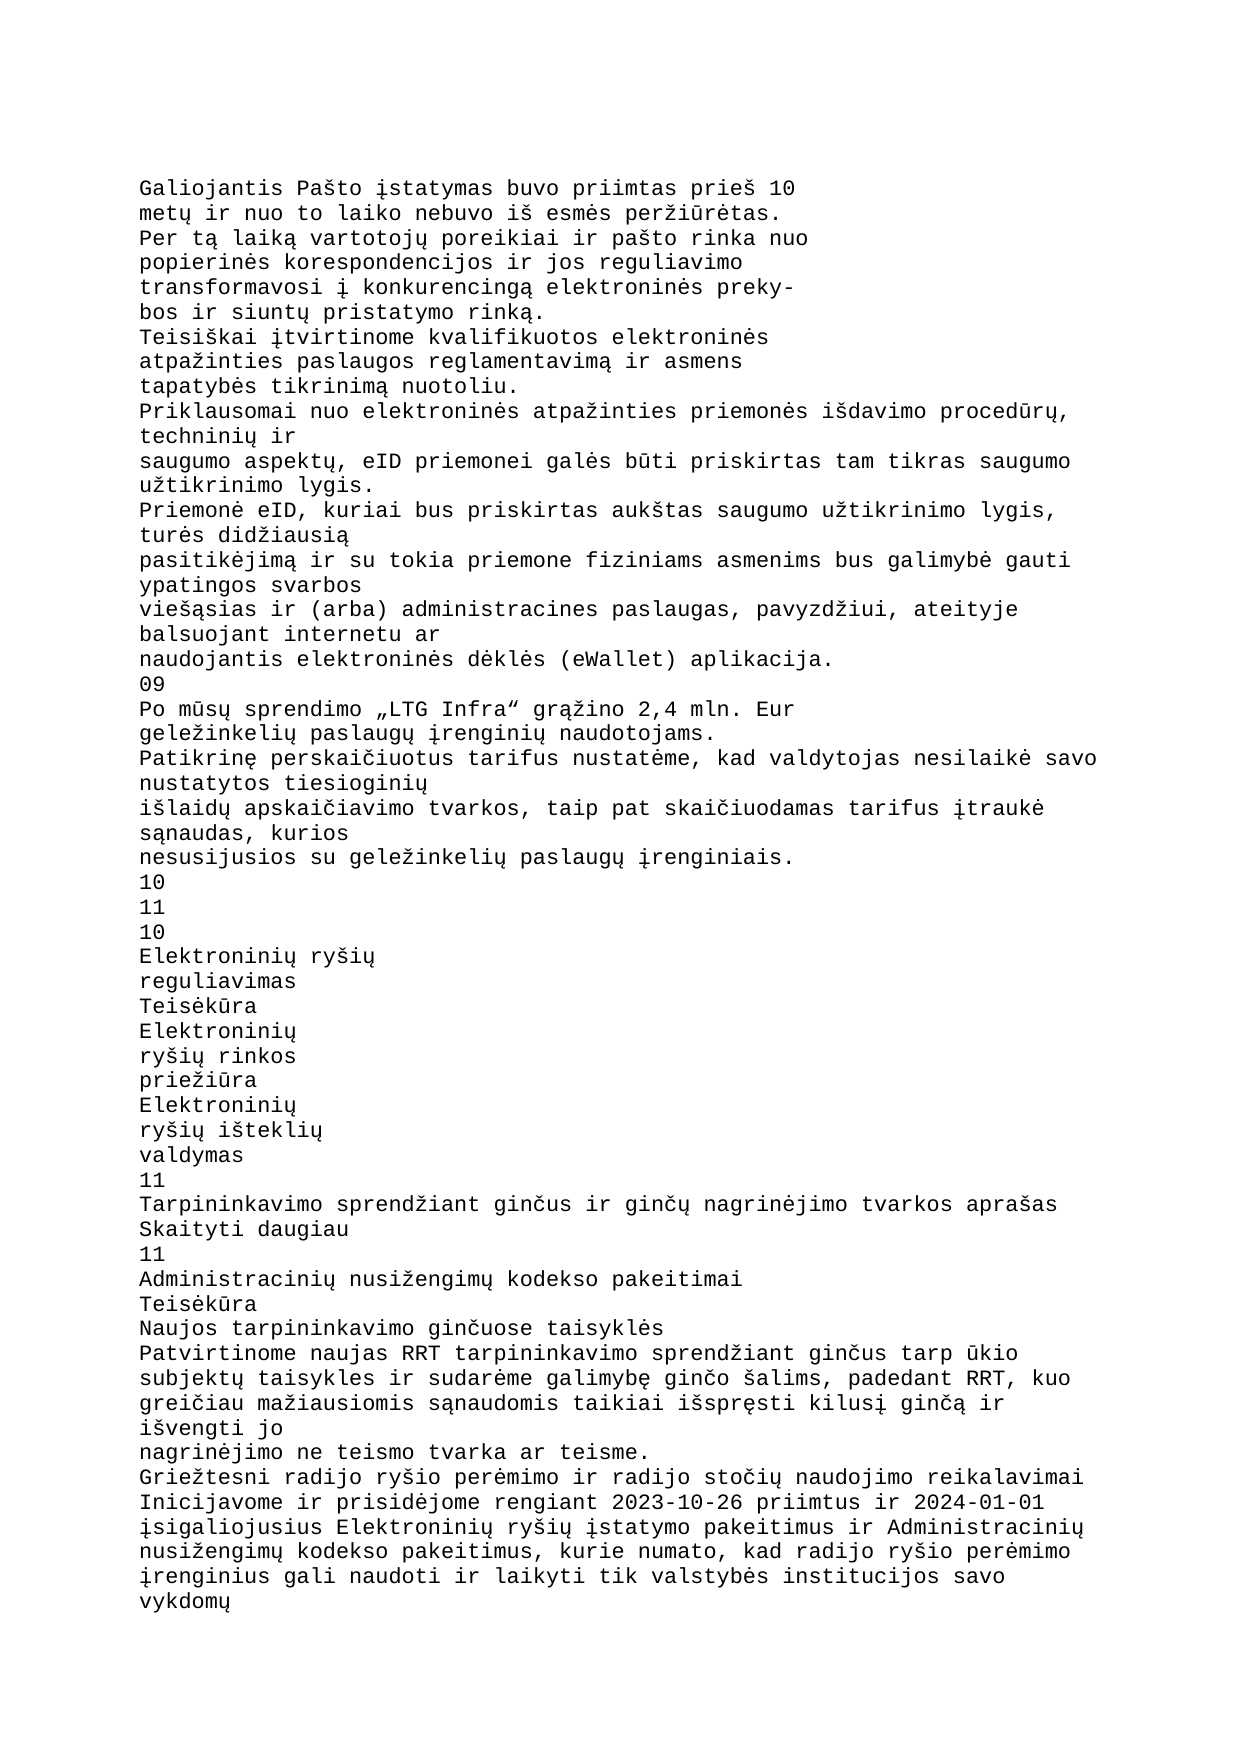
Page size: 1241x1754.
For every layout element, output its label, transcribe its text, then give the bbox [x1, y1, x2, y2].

text tapatybės tikrinimą nuotoliu. [139, 376, 1101, 400]
text subjektų taisykles ir sudarėme galimybę ginčo šalims, padedant RRT, kuo [139, 1367, 1101, 1392]
text greičiau mažiausiomis sąnaudomis taikiai išspręsti kilusį ginčą ir išvengti jo [139, 1392, 1101, 1442]
text geležinkelių paslaugų įrenginių naudotojams. [139, 723, 1101, 747]
text 11 [139, 1243, 1101, 1268]
text valdymas [139, 1144, 1101, 1169]
text metų ir nuo to laiko nebuvo iš esmės peržiūrėtas. [139, 202, 1101, 227]
text transformavosi į konkurencingą elektroninės preky- [139, 276, 1101, 301]
text Inicijavome ir prisidėjome rengiant 2023-10-26 priimtus ir 2024-01-01 [139, 1491, 1101, 1516]
text Teisiškai įtvirtinome kvalifikuotos elektroninės [139, 326, 1101, 351]
text Naujos tarpininkavimo ginčuose taisyklės [139, 1318, 1101, 1342]
text 09 [139, 673, 1101, 698]
text Priklausomai nuo elektroninės atpažinties priemonės išdavimo procedūrų, techninių ir [139, 400, 1101, 450]
text pasitikėjimą ir su tokia priemone fiziniams asmenims bus galimybė gauti ypatingos svarbos [139, 549, 1101, 599]
text 10 [139, 921, 1101, 946]
text nesusijusios su geležinkelių paslaugų įrenginiais. [139, 847, 1101, 871]
text Skaityti daugiau [139, 1218, 1101, 1243]
text Griežtesni radijo ryšio perėmimo ir radijo stočių naudojimo reikalavimai [139, 1466, 1101, 1491]
text Teisėkūra [139, 995, 1101, 1020]
text viešąsias ir (arba) administracines paslaugas, pavyzdžiui, ateityje balsuojant internetu ar [139, 599, 1101, 648]
text Elektroninių [139, 1094, 1101, 1119]
text saugumo aspektų, eID priemonei galės būti priskirtas tam tikras saugumo užtikrinimo lygis. [139, 450, 1101, 499]
text Priemonė eID, kuriai bus priskirtas aukštas saugumo užtikrinimo lygis, turės didžiausią [139, 499, 1101, 549]
text 10 [139, 871, 1101, 896]
text popierinės korespondencijos ir jos reguliavimo [139, 252, 1101, 276]
text Patvirtinome naujas RRT tarpininkavimo sprendžiant ginčus tarp ūkio [139, 1342, 1101, 1367]
text Teisėkūra [139, 1293, 1101, 1318]
text nagrinėjimo ne teismo tvarka ar teisme. [139, 1442, 1101, 1466]
text 11 [139, 1169, 1101, 1194]
text nusižengimų kodekso pakeitimus, kurie numato, kad radijo ryšio perėmimo [139, 1541, 1101, 1566]
text bos ir siuntų pristatymo rinką. [139, 301, 1101, 326]
text Tarpininkavimo sprendžiant ginčus ir ginčų nagrinėjimo tvarkos aprašas [139, 1194, 1101, 1218]
text 11 [139, 896, 1101, 921]
text reguliavimas [139, 971, 1101, 995]
text ryšių išteklių [139, 1119, 1101, 1144]
text Administracinių nusižengimų kodekso pakeitimai [139, 1268, 1101, 1293]
text Galiojantis Pašto įstatymas buvo priimtas prieš 10 [139, 177, 1101, 202]
text Elektroninių [139, 1020, 1101, 1045]
text naudojantis elektroninės dėklės (eWallet) aplikacija. [139, 648, 1101, 673]
text įsigaliojusius Elektroninių ryšių įstatymo pakeitimus ir Administracinių [139, 1516, 1101, 1541]
text įrenginius gali naudoti ir laikyti tik valstybės institucijos savo vykdomų [139, 1566, 1101, 1615]
text išlaidų apskaičiavimo tvarkos, taip pat skaičiuodamas tarifus įtraukė sąnaudas, kurios [139, 797, 1101, 847]
text ryšių rinkos [139, 1045, 1101, 1070]
text Po mūsų sprendimo „LTG Infra“ grąžino 2,4 mln. Eur [139, 698, 1101, 723]
text Per tą laiką vartotojų poreikiai ir pašto rinka nuo [139, 227, 1101, 252]
text Patikrinę perskaičiuotus tarifus nustatėme, kad valdytojas nesilaikė savo nustatytos tiesioginių [139, 747, 1101, 797]
text Elektroninių ryšių [139, 946, 1101, 971]
text atpažinties paslaugos reglamentavimą ir asmens [139, 351, 1101, 376]
text priežiūra [139, 1070, 1101, 1094]
